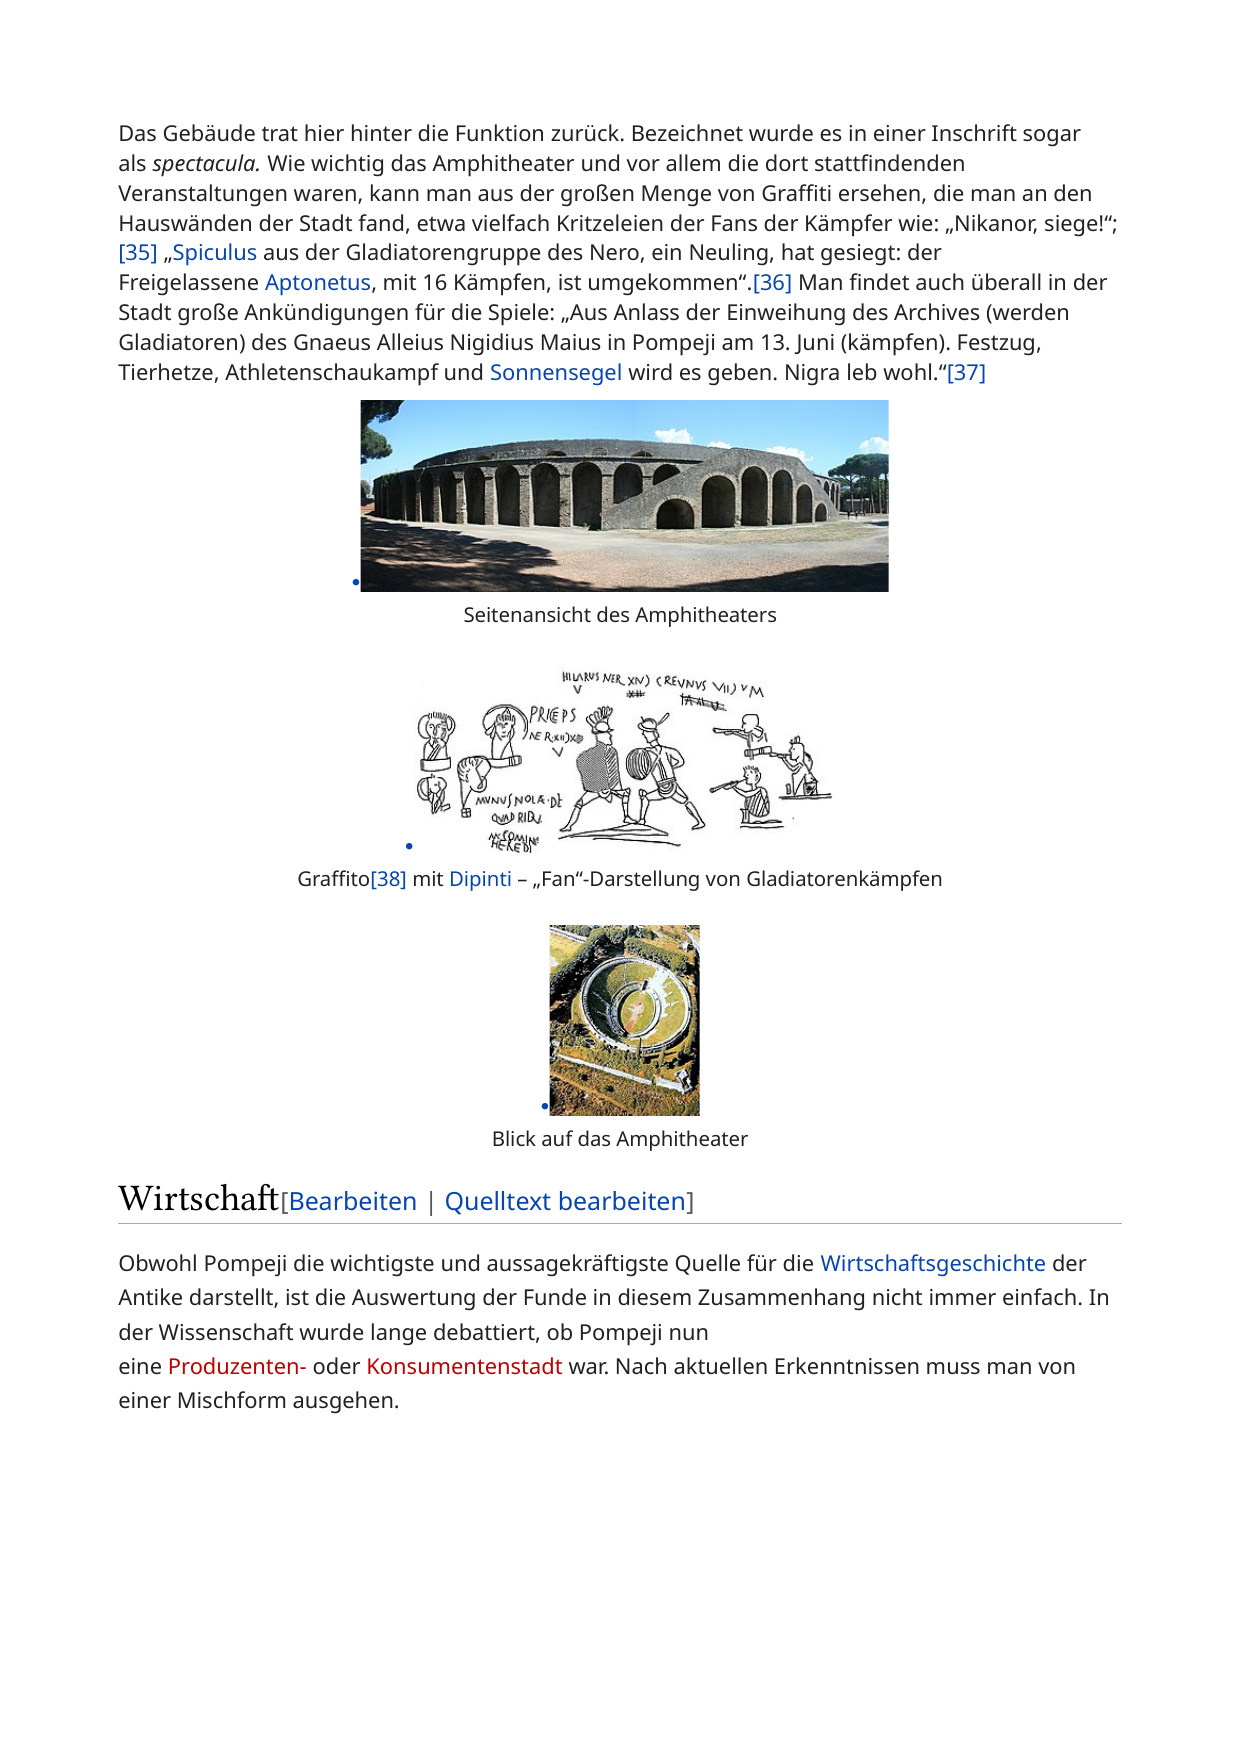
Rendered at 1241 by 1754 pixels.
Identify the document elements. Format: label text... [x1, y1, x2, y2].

picture [413, 665, 836, 856]
list Seitenansicht des Amphitheaters [118, 600, 1122, 628]
picture [360, 400, 889, 592]
list Graffito[38] mit Dipinti – „Fan“-Darstellung von Gladiatorenkämpfen [118, 864, 1122, 892]
list Blick auf das Amphitheater [118, 1124, 1122, 1152]
subtitle Wirtschaft[Bearbeiten | Quelltext bearbeiten] [118, 1177, 1122, 1223]
text Obwohl Pompeji die wichtigste und aussagekräftigste Quelle für die Wirtschaftsgeschichte der Antike darstellt, ist die Auswertung der Funde in diesem Zusammenhang nicht immer einfach. In der Wissenschaft wurde lange debattiert, ob Pompeji nun eine Produzenten- oder Konsumentenstadt war. Nach aktuellen Erkenntnissen muss man von einer Mischform ausgehen. [118, 1248, 1122, 1414]
picture [549, 925, 700, 1116]
text Das Gebäude trat hier hinter die Funktion zurück. Bezeichnet wurde es in einer Inschrift sogar als spectacula. Wie wichtig das Amphitheater und vor allem die dort stattfindenden Veranstaltungen waren, kann man aus der großen Menge von Graffiti ersehen, die man an den Hauswänden der Stadt fand, etwa vielfach Kritzeleien der Fans der Kämpfer wie: „Nikanor, siege!“;[35] „Spiculus aus der Gladiatorengruppe des Nero, ein Neuling, hat gesiegt: der Freigelassene Aptonetus, mit 16 Kämpfen, ist umgekommen“.[36] Man findet auch überall in der Stadt große Ankündigungen für die Spiele: „Aus Anlass der Einweihung des Archives (werden Gladiatoren) des Gnaeus Alleius Nigidius Maius in Pompeji am 13. Juni (kämpfen). Festzug, Tierhetze, Athletenschaukampf und Sonnensegel wird es geben. Nigra leb wohl.“[37] [118, 118, 1122, 386]
